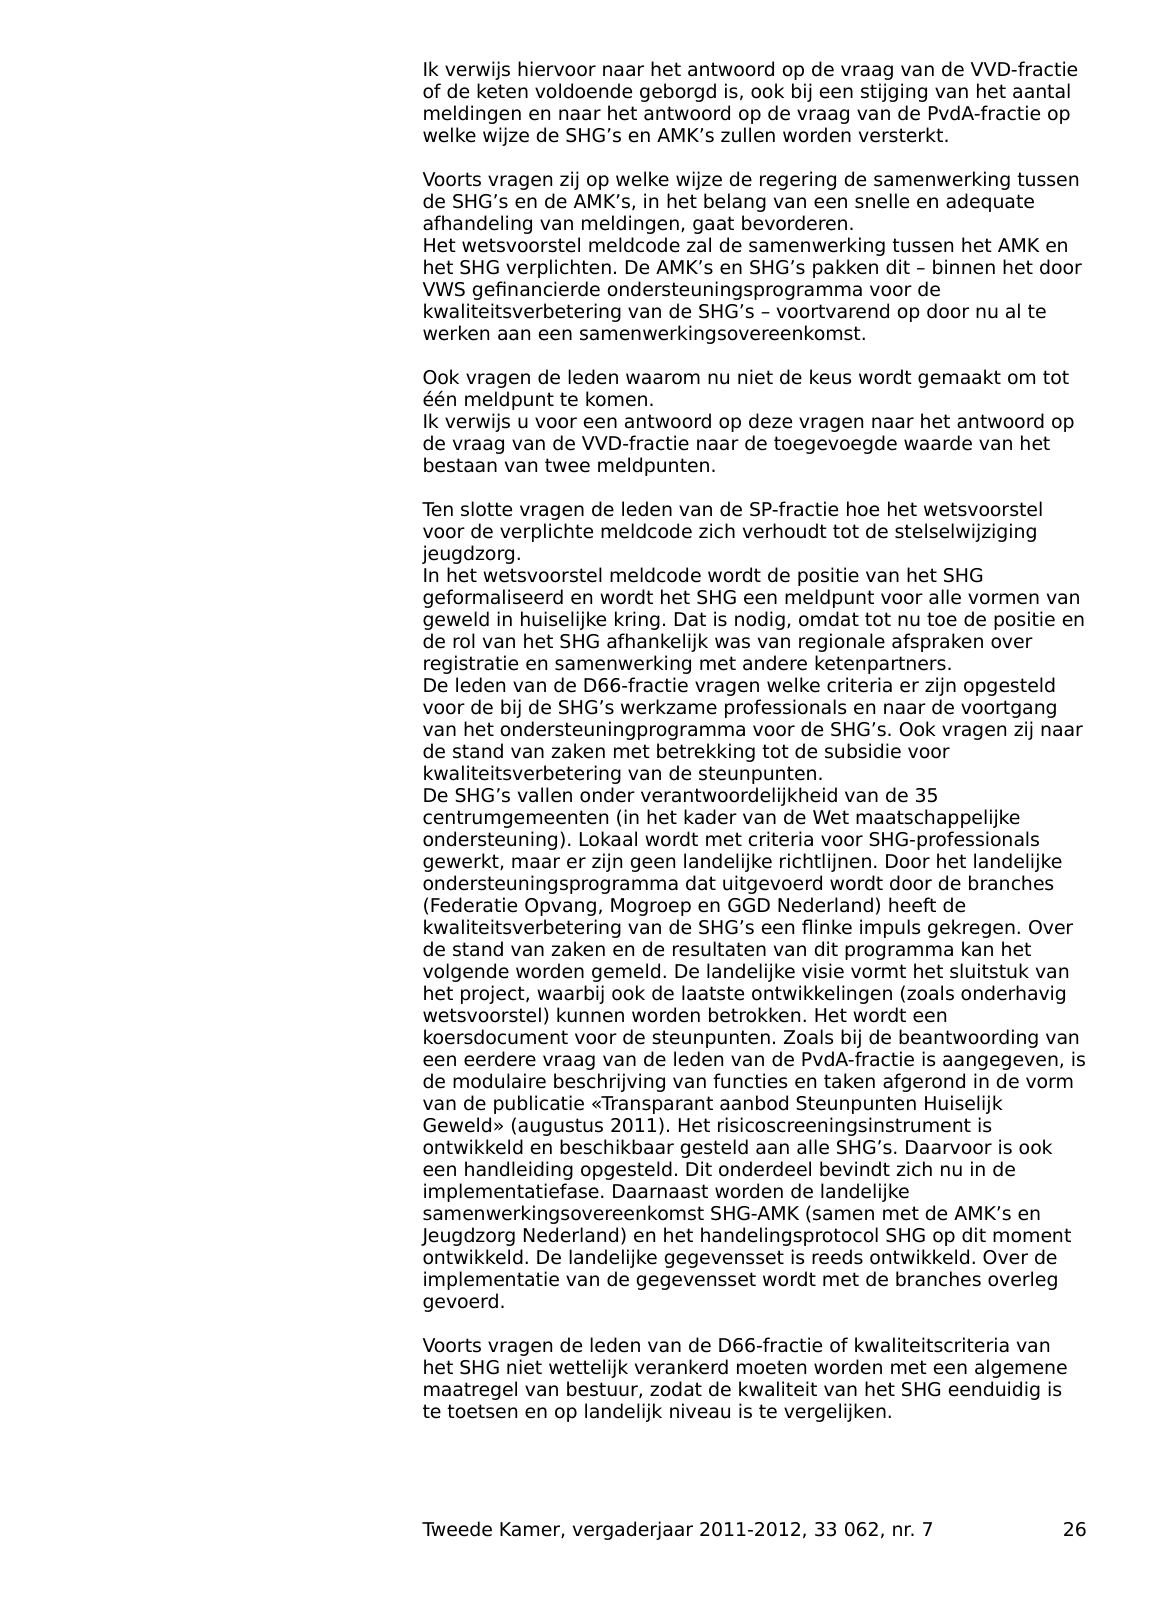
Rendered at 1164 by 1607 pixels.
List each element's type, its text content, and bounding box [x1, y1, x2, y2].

text De leden van de D66-fractie vragen welke criteria er zijn opgesteld voor de bij de SHG’s werkzame professionals en naar de voortgang van het ondersteuningprogramma voor de SHG’s. Ook vragen zij naar de stand van zaken met betrekking tot de subsidie voor kwaliteitsverbetering van de steunpunten. [422, 675, 1087, 785]
text Voorts vragen zij op welke wijze de regering de samenwerking tussen de SHG’s en de AMK’s, in het belang van een snelle en adequate afhandeling van meldingen, gaat bevorderen. [422, 169, 1087, 235]
text Voorts vragen de leden van de D66-fractie of kwaliteitscriteria van het SHG niet wettelijk verankerd moeten worden met een algemene maatregel van bestuur, zodat de kwaliteit van het SHG eenduidig is te toetsen en op landelijk niveau is te vergelijken. [422, 1335, 1087, 1423]
text Ook vragen de leden waarom nu niet de keus wordt gemaakt om tot één meldpunt te komen. [422, 367, 1087, 411]
text De SHG’s vallen onder verantwoordelijkheid van de 35 centrumgemeenten (in het kader van de Wet maatschappelijke ondersteuning). Lokaal wordt met criteria voor SHG-professionals gewerkt, maar er zijn geen landelijke richtlijnen. Door het landelijke ondersteuningsprogramma dat uitgevoerd wordt door de branches (Federatie Opvang, Mogroep en GGD Nederland) heeft de kwaliteitsverbetering van de SHG’s een flinke impuls gekregen. Over de stand van zaken en de resultaten van dit programma kan het volgende worden gemeld. De landelijke visie vormt het sluitstuk van het project, waarbij ook de laatste ontwikkelingen (zoals onderhavig wetsvoorstel) kunnen worden betrokken. Het wordt een koersdocument voor de steunpunten. Zoals bij de beantwoording van een eerdere vraag van de leden van de PvdA-fractie is aangegeven, is de modulaire beschrijving van functies en taken afgerond in de vorm van de publicatie «Transparant aanbod Steunpunten Huiselijk Geweld» (augustus 2011). Het risicoscreeningsinstrument is ontwikkeld en beschikbaar gesteld aan alle SHG’s. Daarvoor is ook een handleiding opgesteld. Dit onderdeel bevindt zich nu in de implementatiefase. Daarnaast worden de landelijke samenwerkingsovereenkomst SHG-AMK (samen met de AMK’s en Jeugdzorg Nederland) en het handelingsprotocol SHG op dit moment ontwikkeld. De landelijke gegevensset is reeds ontwikkeld. Over de implementatie van de gegevensset wordt met de branches overleg gevoerd. [422, 785, 1087, 1312]
text Ik verwijs u voor een antwoord op deze vragen naar het antwoord op de vraag van de VVD-fractie naar de toegevoegde waarde van het bestaan van twee meldpunten. [422, 411, 1087, 477]
text Ten slotte vragen de leden van de SP-fractie hoe het wetsvoorstel voor de verplichte meldcode zich verhoudt tot de stelselwijziging jeugdzorg. [422, 499, 1087, 565]
text In het wetsvoorstel meldcode wordt de positie van het SHG geformaliseerd en wordt het SHG een meldpunt voor alle vormen van geweld in huiselijke kring. Dat is nodig, omdat tot nu toe de positie en de rol van het SHG afhankelijk was van regionale afspraken over registratie en samenwerking met andere ketenpartners. [422, 565, 1087, 675]
text Ik verwijs hiervoor naar het antwoord op de vraag van de VVD-fractie of de keten voldoende geborgd is, ook bij een stijging van het aantal meldingen en naar het antwoord op de vraag van de PvdA-fractie op welke wijze de SHG’s en AMK’s zullen worden versterkt. [422, 59, 1087, 147]
text Het wetsvoorstel meldcode zal de samenwerking tussen het AMK en het SHG verplichten. De AMK’s en SHG’s pakken dit – binnen het door VWS gefinancierde ondersteuningsprogramma voor de kwaliteitsverbetering van de SHG’s – voortvarend op door nu al te werken aan een samenwerkingsovereenkomst. [422, 235, 1087, 345]
